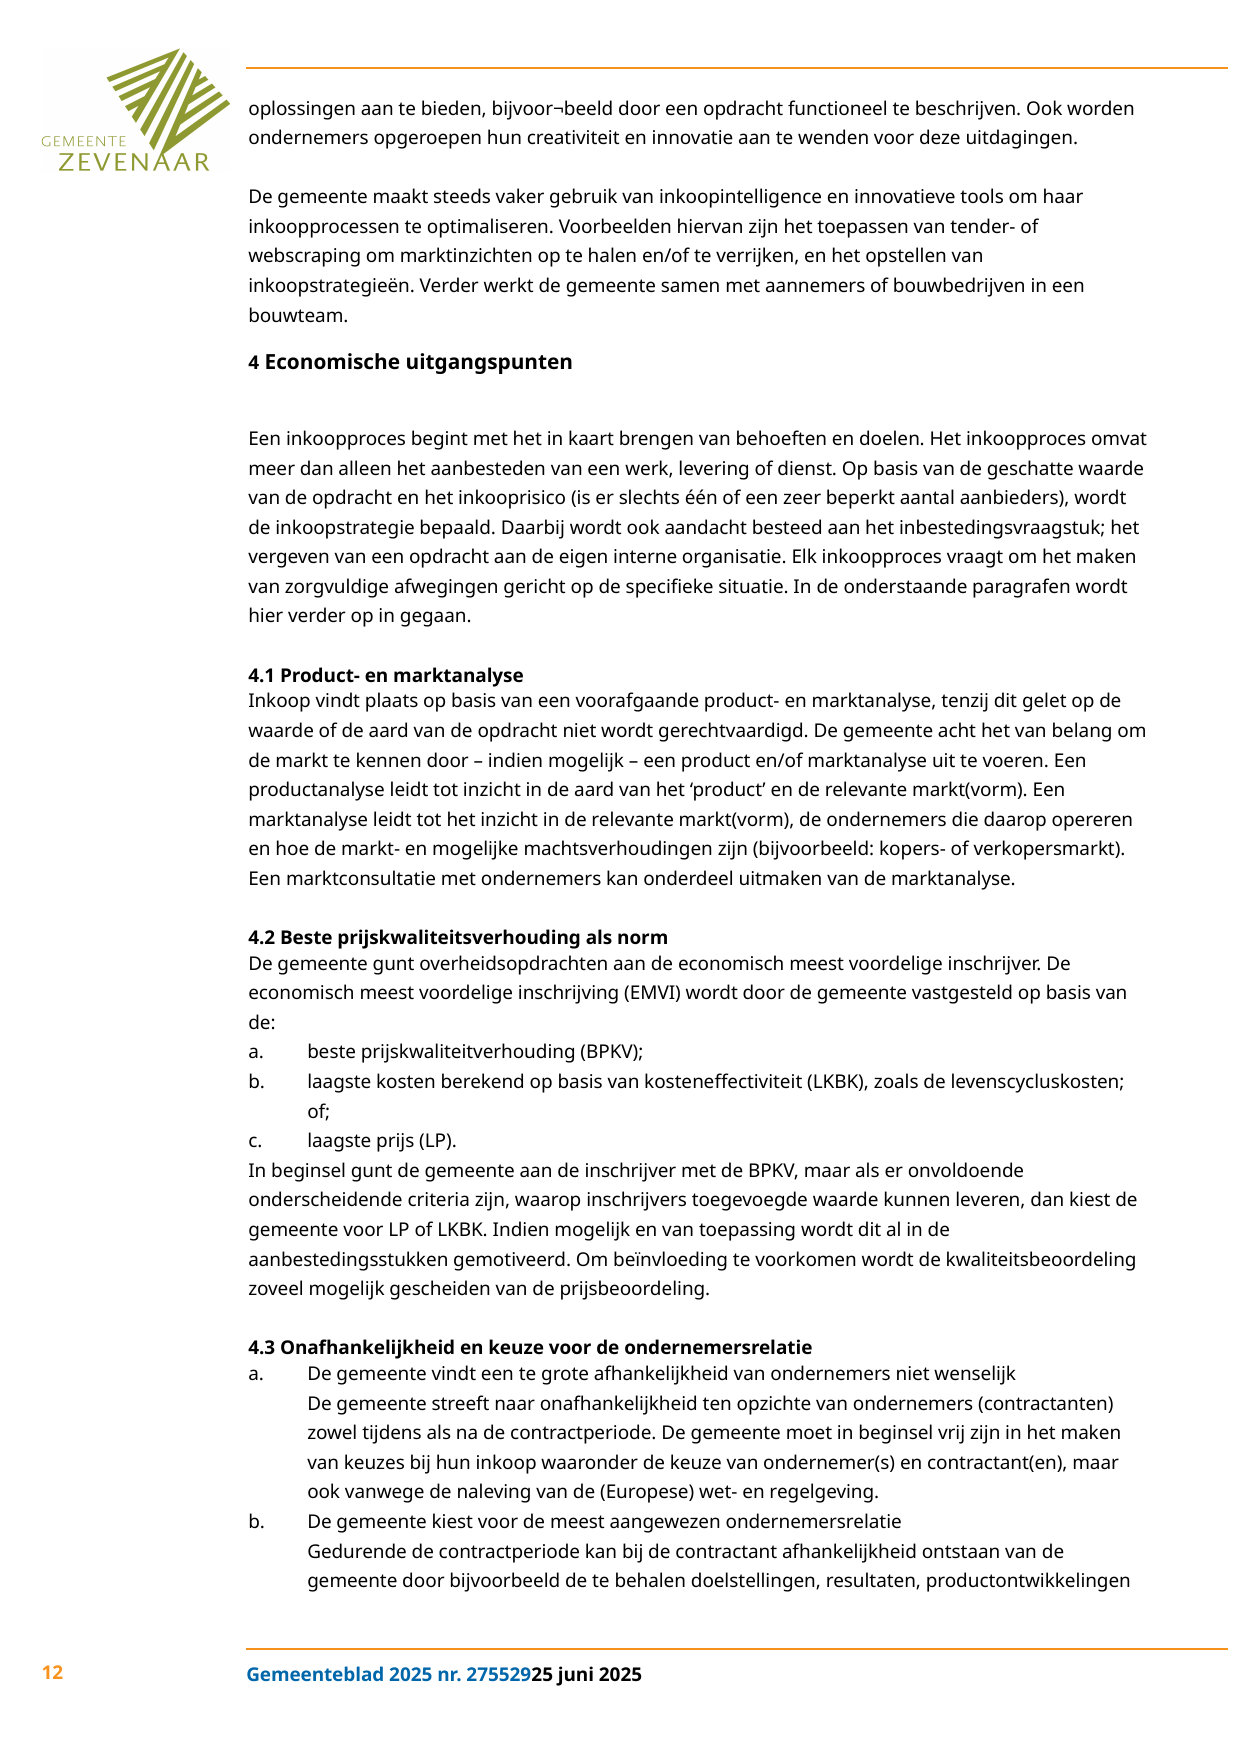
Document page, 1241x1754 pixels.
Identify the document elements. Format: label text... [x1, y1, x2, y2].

list laagste kosten berekend op basis van kosteneffectiviteit (LKBK), zoals de levenscycluskosten; of; [248, 1068, 1152, 1124]
text De gemeente maakt steeds vaker gebruik van inkoopintelligence en innovatieve tools om haar inkoopprocessen te optimaliseren. Voorbeelden hiervan zijn het toepassen van tender- of webscraping om marktinzichten op te halen en/of te verrijken, en het opstellen van inkoopstrategieën. Verder werkt de gemeente samen met aannemers of bouwbedrijven in een bouwteam. [248, 183, 1152, 328]
text 4 Economische uitgangspunten [248, 347, 1152, 376]
text Inkoop vindt plaats op basis van een voorafgaande product- en marktanalyse, tenzij dit gelet op de waarde of de aard van de opdracht niet wordt gerechtvaardigd. De gemeente acht het van belang om de markt te kennen door – indien mogelijk – een product en/of marktanalyse uit te voeren. Een productanalyse leidt tot inzicht in de aard van het ‘product’ en de relevante markt(vorm). Een marktanalyse leidt tot het inzicht in de relevante markt(vorm), de ondernemers die daarop opereren en hoe de markt- en mogelijke machtsverhoudingen zijn (bijvoorbeeld: kopers- of verkopersmarkt). Een marktconsultatie met ondernemers kan onderdeel uitmaken van de marktanalyse. [248, 688, 1152, 891]
text Een inkoopproces begint met het in kaart brengen van behoeften en doelen. Het inkoopproces omvat meer dan alleen het aanbesteden van een werk, levering of dienst. Op basis van de geschatte waarde van de opdracht en het inkooprisico (is er slechts één of een zeer beperkt aantal aanbieders), wordt de inkoopstrategie bepaald. Daarbij wordt ook aandacht besteed aan het inbestedingsvraagstuk; het vergeven van een opdracht aan de eigen interne organisatie. Elk inkoopproces vraagt om het maken van zorgvuldige afwegingen gericht op de specifieke situatie. In de onderstaande paragrafen wordt hier verder op in gegaan. [248, 425, 1152, 628]
picture [41, 47, 231, 172]
list De gemeente vindt een te grote afhankelijkheid van ondernemers niet wenselijk [248, 1360, 1152, 1386]
list beste prijskwaliteitverhouding (BPKV); [248, 1039, 1152, 1064]
text De gemeente gunt overheidsopdrachten aan de economisch meest voordelige inschrijver. De economisch meest voordelige inschrijving (EMVI) wordt door de gemeente vastgesteld op basis van de: [248, 950, 1152, 1035]
list De gemeente streeft naar onafhankelijkheid ten opzichte van ondernemers (contractanten) zowel tijdens als na de contractperiode. De gemeente moet in beginsel vrij zijn in het maken van keuzes bij hun inkoop waaronder de keuze van ondernemer(s) en contractant(en), maar ook vanwege de naleving van de (Europese) wet- en regelgeving. [248, 1390, 1152, 1504]
list Gedurende de contractperiode kan bij de contractant afhankelijkheid ontstaan van de gemeente door bijvoorbeeld de te behalen doelstellingen, resultaten, productontwikkelingen [248, 1538, 1152, 1593]
list De gemeente kiest voor de meest aangewezen ondernemersrelatie [248, 1508, 1152, 1534]
text oplossingen aan te bieden, bijvoor¬beeld door een opdracht functioneel te beschrijven. Ook worden ondernemers opgeroepen hun creativiteit en innovatie aan te wenden voor deze uitdagingen. [248, 95, 1152, 150]
text 4.1 Product- en marktanalyse [248, 662, 1152, 688]
text In beginsel gunt de gemeente aan de inschrijver met de BPKV, maar als er onvoldoende onderscheidende criteria zijn, waarop inschrijvers toegevoegde waarde kunnen leveren, dan kiest de gemeente voor LP of LKBK. Indien mogelijk en van toepassing wordt dit al in de aanbestedingsstukken gemotiveerd. Om beïnvloeding te voorkomen wordt de kwaliteitsbeoordeling zoveel mogelijk gescheiden van de prijsbeoordeling. [248, 1157, 1152, 1301]
text 4.3 Onafhankelijkheid en keuze voor de ondernemersrelatie [248, 1334, 1152, 1360]
text 4.2 Beste prijskwaliteitsverhouding als norm [248, 924, 1152, 950]
list laagste prijs (LP). [248, 1127, 1152, 1153]
